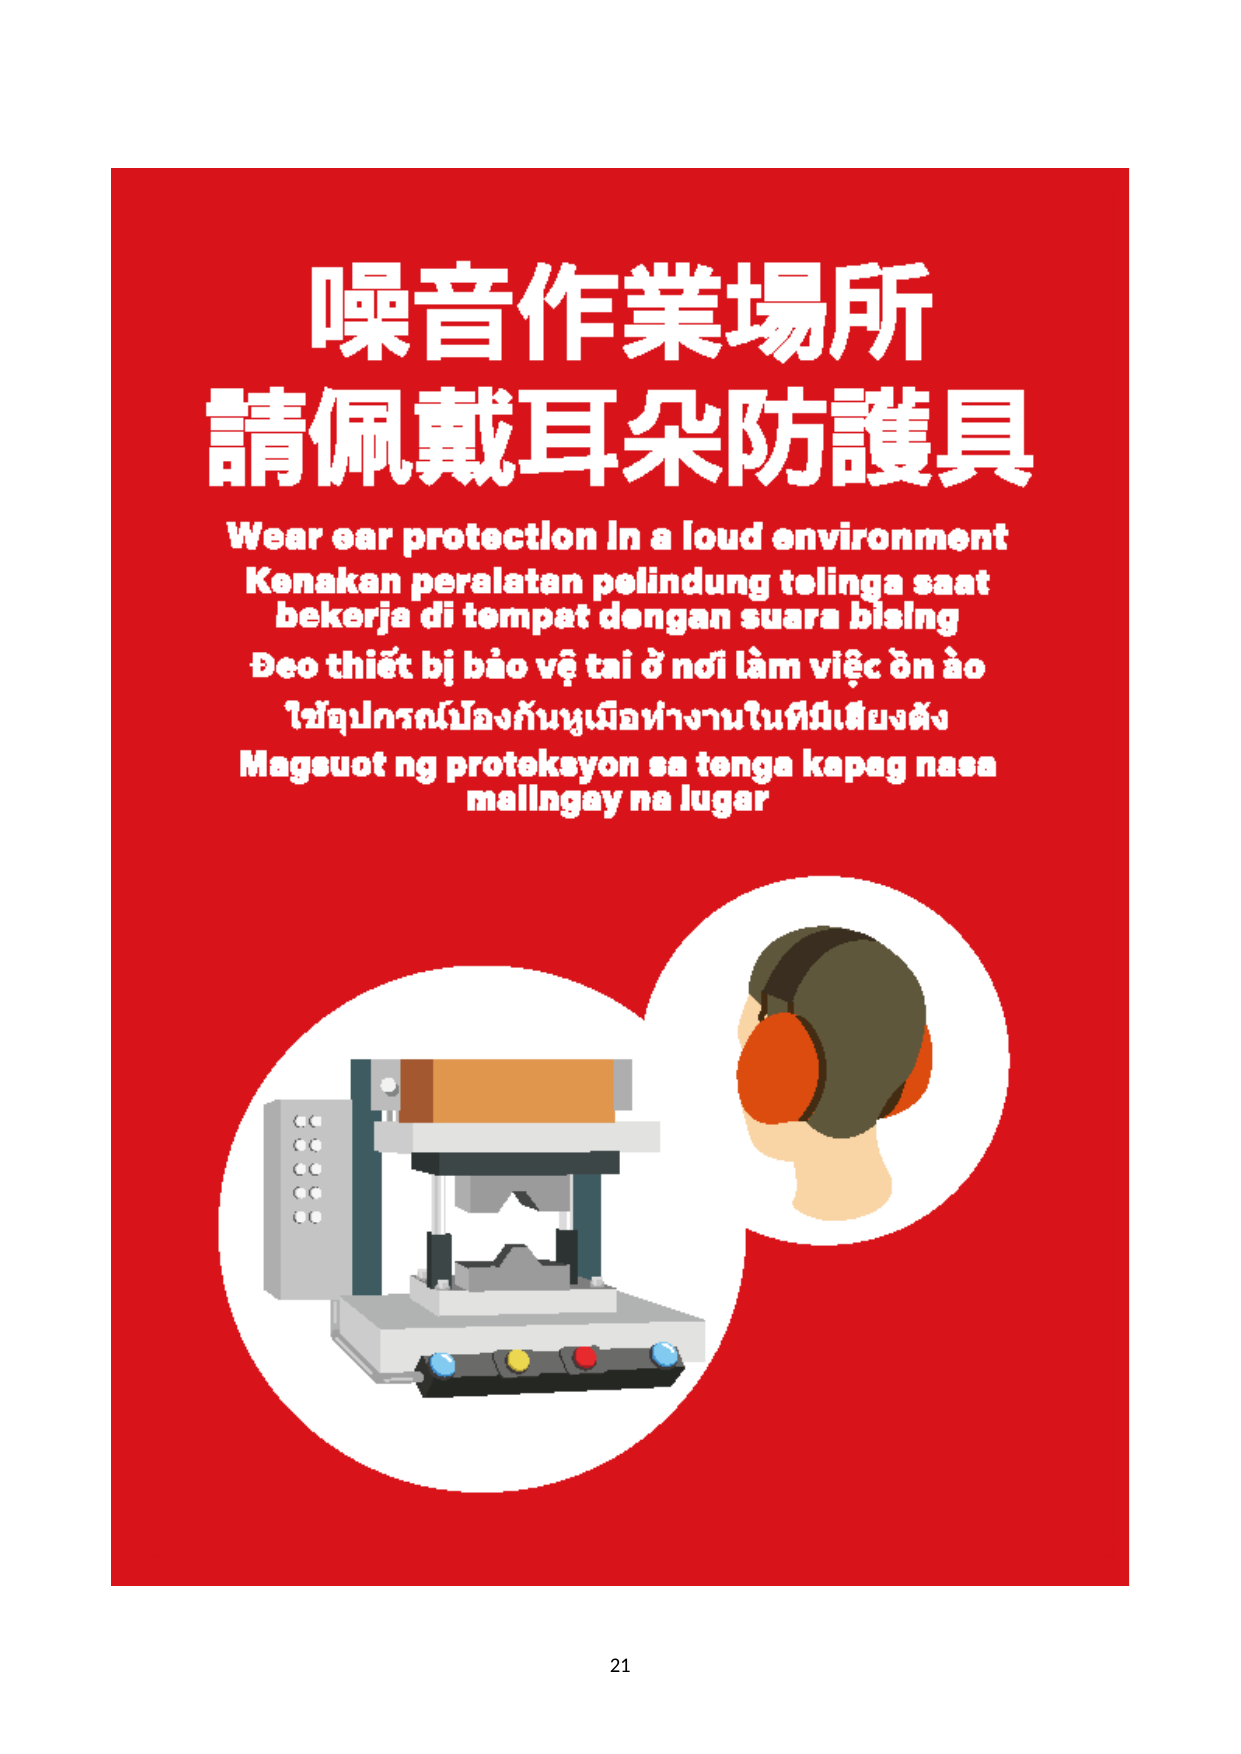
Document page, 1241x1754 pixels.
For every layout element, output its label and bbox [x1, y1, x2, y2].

picture [111, 168, 1130, 1586]
